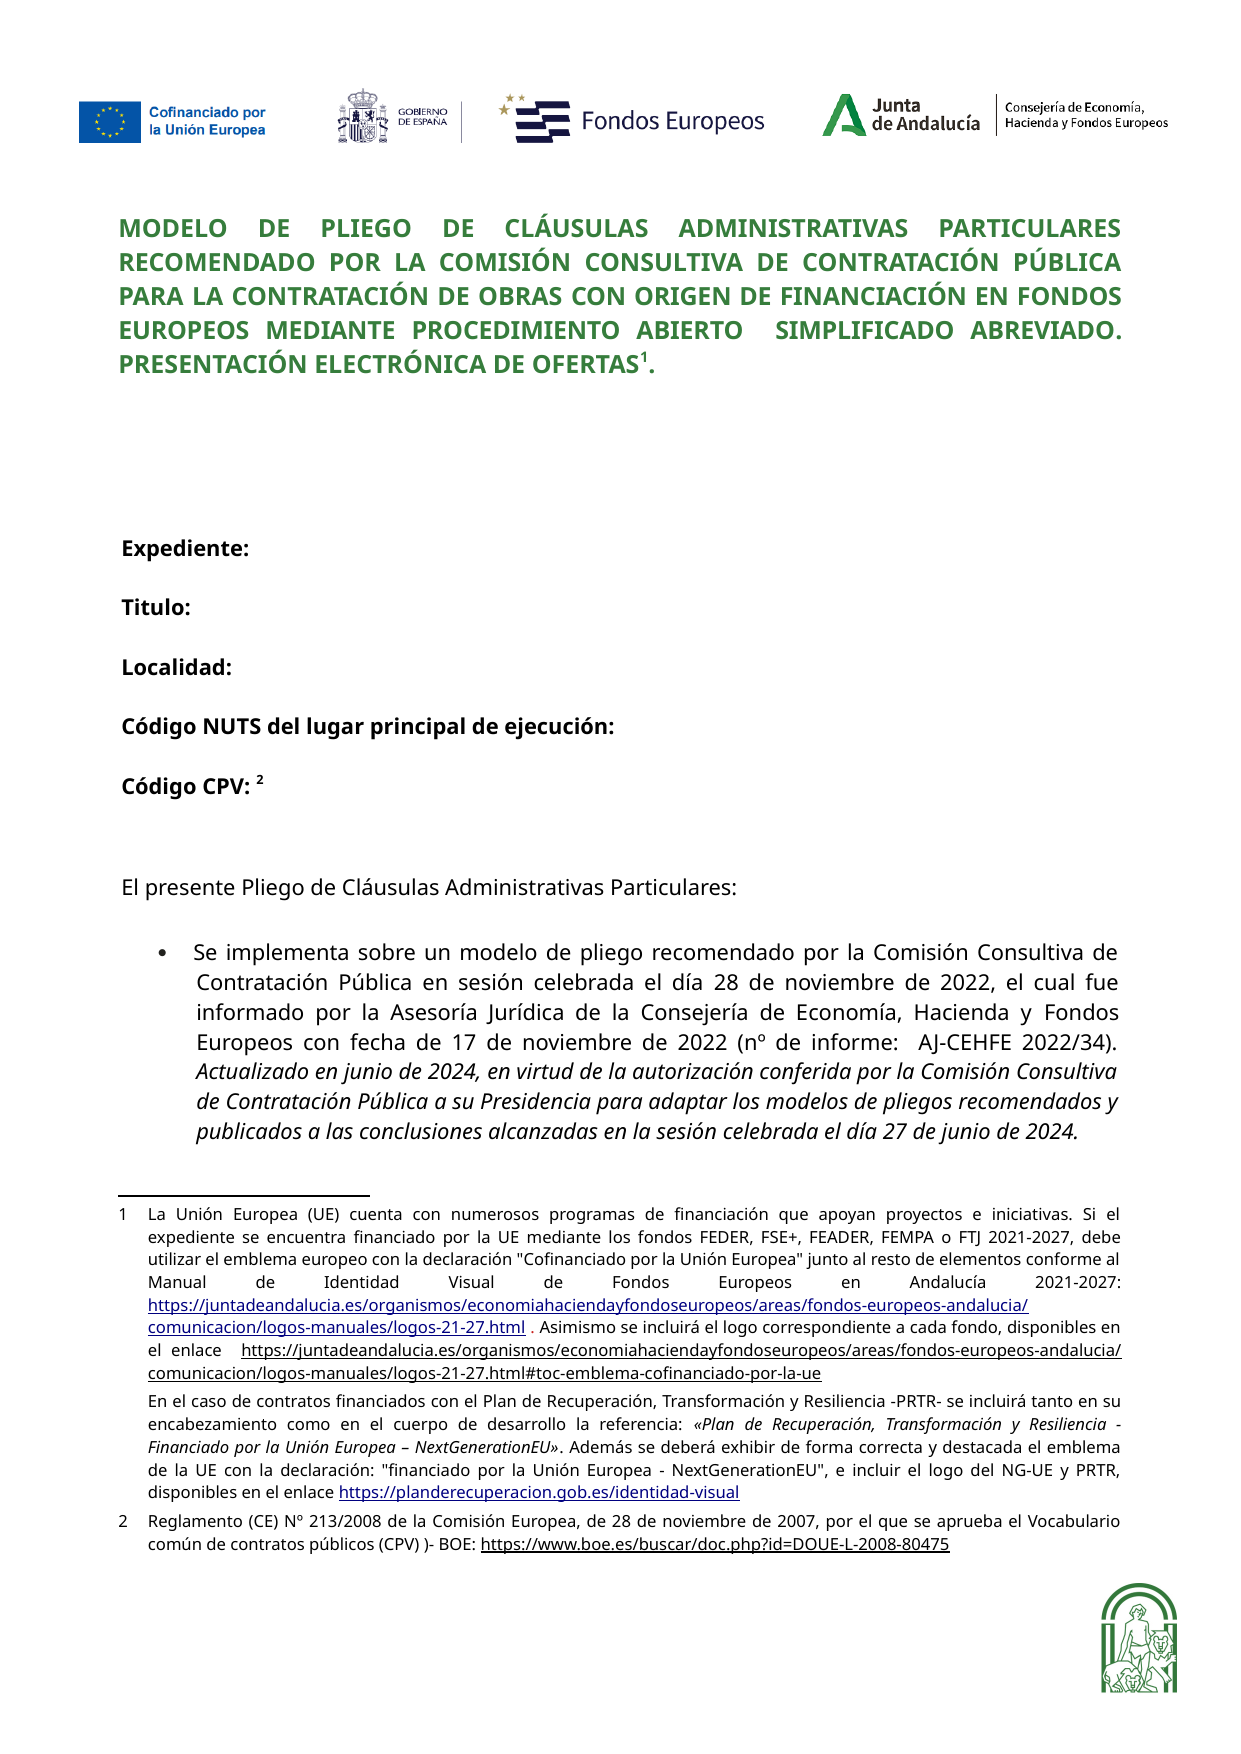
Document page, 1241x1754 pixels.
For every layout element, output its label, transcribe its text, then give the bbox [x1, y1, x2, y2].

text MODELO DE PLIEGO DE CLÁUSULAS ADMINISTRATIVAS PARTICULARES RECOMENDADO POR LA COMISIÓN CONSULTIVA DE CONTRATACIÓN PÚBLICA PARA LA CONTRATACIÓN DE OBRAS CON ORIGEN DE FINANCIACIÓN EN FONDOS EUROPEOS MEDIANTE PROCEDIMIENTO ABIERTO SIMPLIFICADO ABREVIADO. PRESENTACIÓN ELECTRÓNICA DE OFERTAS. [118, 211, 1122, 381]
text Código CPV: [118, 771, 1122, 801]
list Se implementa sobre un modelo de pliego recomendado por la Comisión Consultiva de Contratación Pública en sesión celebrada el día 28 de noviembre de 2022, el cual fue informado por la Asesoría Jurídica de la Consejería de Economía, Hacienda y Fondos Europeos con fecha de 17 de noviembre de 2022 (nº de informe: AJ-CEHFE 2022/34). Actualizado en junio de 2024, en virtud de la autorización conferida por la Comisión Consultiva de Contratación Pública a su Presidencia para adaptar los modelos de pliegos recomendados y publicados a las conclusiones alcanzadas en la sesión celebrada el día 27 de junio de 2024. [156, 934, 1122, 1148]
text Expediente: [118, 529, 1122, 562]
text Reglamento (CE) Nº 213/2008 de la Comisión Europea, de 28 de noviembre de 2007, por el que se aprueba el Vocabulario común de contratos públicos (CPV) )- BOE: https://www.boe.es/buscar/doc.php?id=DOUE-L-2008-80475 [118, 1509, 1122, 1555]
text La Unión Europea (UE) cuenta con numerosos programas de financiación que apoyan proyectos e iniciativas. Si el expediente se encuentra financiado por la UE mediante los fondos FEDER, FSE+, FEADER, FEMPA o FTJ 2021-2027, debe utilizar el emblema europeo con la declaración "Cofinanciado por la Unión Europea" junto al resto de elementos conforme al Manual de Identidad Visual de Fondos Europeos en Andalucía 2021-2027: https://juntadeandalucia.es/organismos/economiahaciendayfondoseuropeos/areas/fondos-europeos-andalucia/comunicacion/logos-manuales/logos-21-27.html . Asimismo se incluirá el logo correspondiente a cada fondo, disponibles en el enlace https://juntadeandalucia.es/organismos/economiahaciendayfondoseuropeos/areas/fondos-europeos-andalucia/comunicacion/logos-manuales/logos-21-27.html#toc-emblema-cofinanciado-por-la-ue [118, 1202, 1122, 1384]
picture [57, 69, 781, 163]
text En el caso de contratos financiados con el Plan de Recuperación, Transformación y Resiliencia -PRTR- se incluirá tanto en su encabezamiento como en el cuerpo de desarrollo la referencia: «Plan de Recuperación, Transformación y Resiliencia - Financiado por la Unión Europea – NextGenerationEU». Además se deberá exhibir de forma correcta y destacada el emblema de la UE con la declaración: "financiado por la Unión Europea - NextGenerationEU", e incluir el logo del NG-UE y PRTR, disponibles en el enlace https://planderecuperacion.gob.es/identidad-visual [118, 1390, 1122, 1504]
text Código NUTS del lugar principal de ejecución: [118, 711, 1122, 741]
text El presente Pliego de Cláusulas Administrativas Particulares: [118, 869, 1122, 905]
text Localidad: [118, 652, 1122, 681]
text Titulo: [118, 592, 1122, 622]
picture [811, 82, 1190, 152]
picture [1100, 1582, 1178, 1694]
